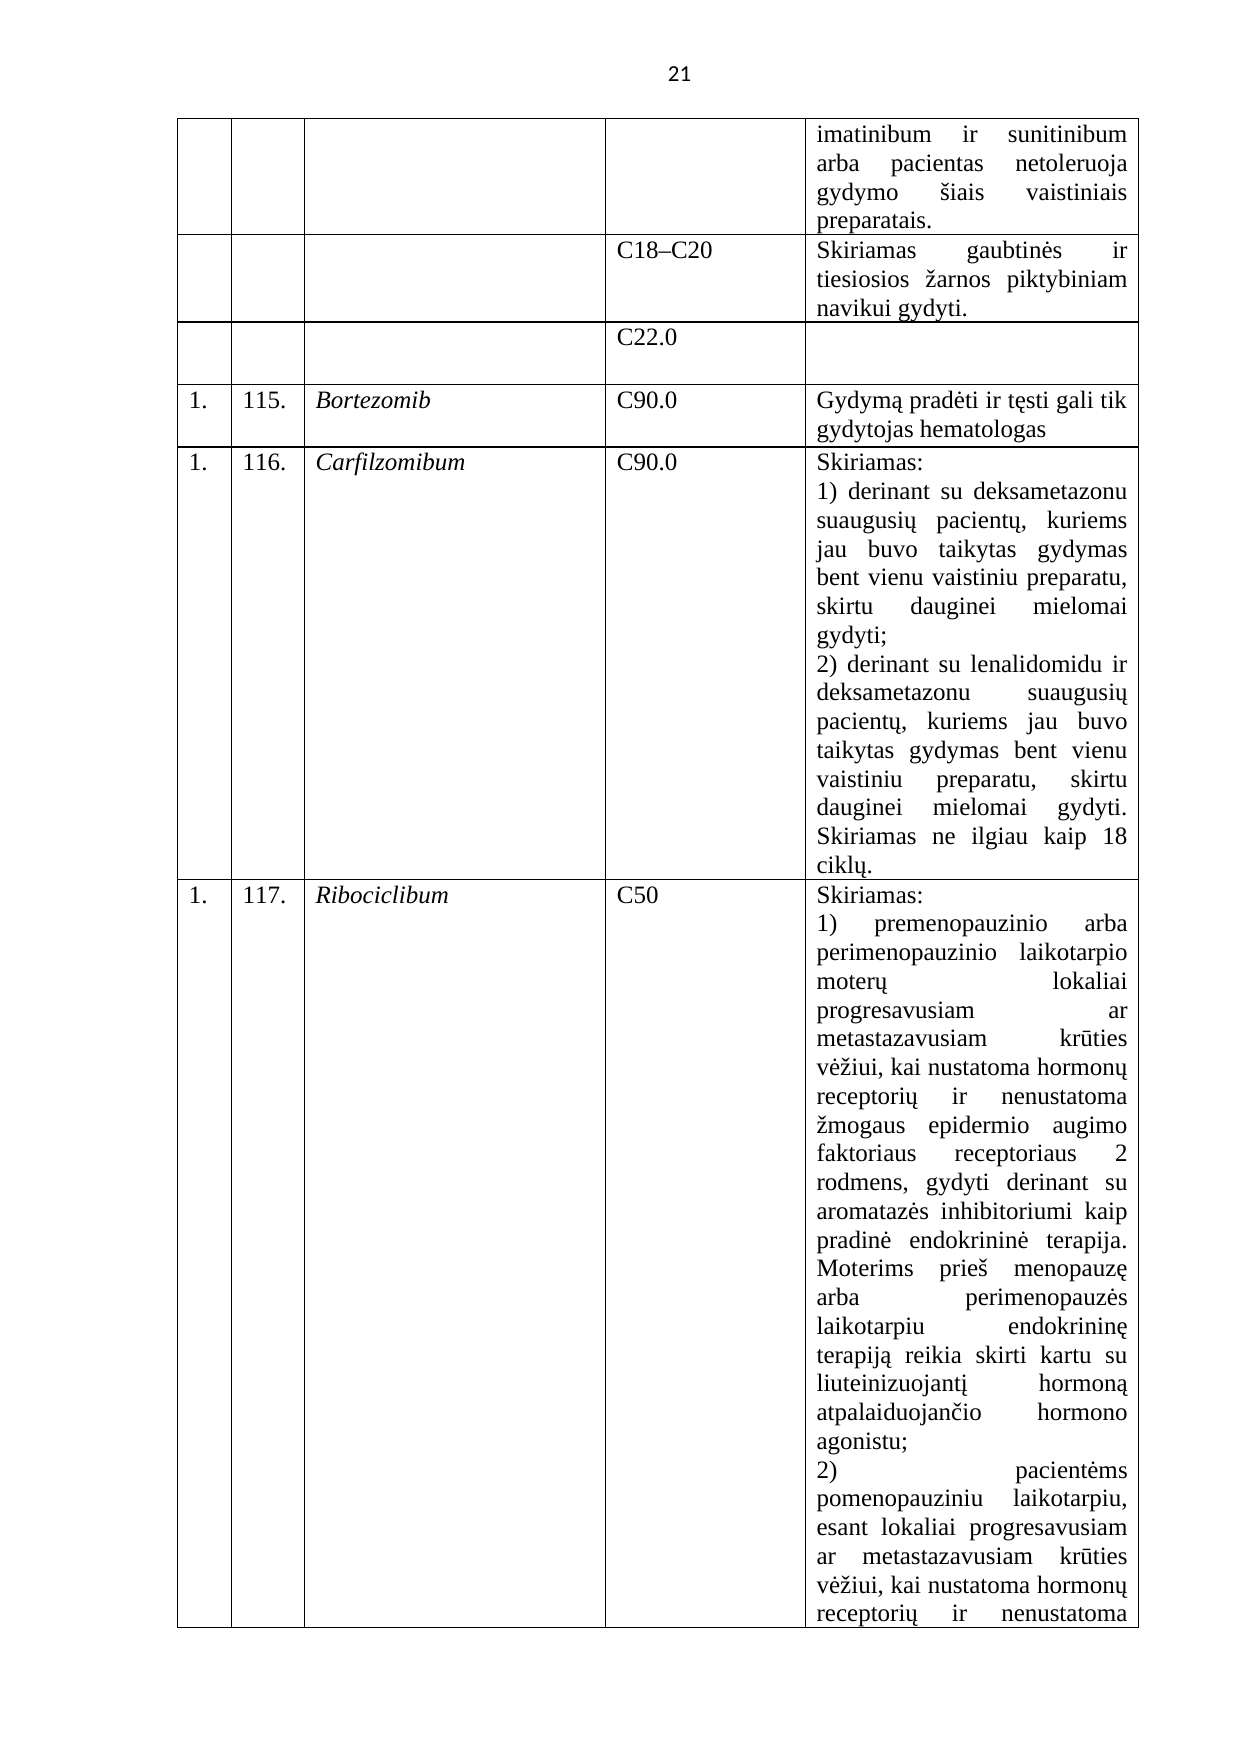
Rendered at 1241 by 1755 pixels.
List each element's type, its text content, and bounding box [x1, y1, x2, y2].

table_cell Ribociclibum [305, 880, 605, 1627]
table_cell Bortezomib [305, 385, 605, 446]
table_cell C18–C20 [606, 235, 805, 321]
table_cell [305, 235, 605, 321]
table_cell Skiriamas gaubtinės ir tiesiosios žarnos piktybiniam navikui gydyti. [806, 235, 1138, 321]
table_cell C90.0 [606, 448, 805, 879]
table_cell Skiriamas: 1) derinant su deksametazonu suaugusių pacientų, kuriems jau buvo taikytas gydymas bent vienu vaistiniu preparatu, skirtu dauginei mielomai gydyti; 2) derinant su lenalidomidu ir deksametazonu suaugusių pacientų, kuriems jau buvo taikytas gydymas bent vienu vaistiniu preparatu, skirtu dauginei mielomai gydyti. Skiriamas ne ilgiau kaip 18 ciklų. [806, 448, 1138, 879]
table_cell [305, 119, 605, 234]
table_cell [178, 235, 231, 321]
table_cell Skiriamas: 1) premenopauzinio arba perimenopauzinio laikotarpio moterų lokaliai progresavusiam ar metastazavusiam krūties vėžiui, kai nustatoma hormonų receptorių ir nenustatoma žmogaus epidermio augimo faktoriaus receptoriaus 2 rodmens, gydyti derinant su aromatazės inhibitoriumi kaip pradinė endokrininė terapija. Moterims prieš menopauzę arba perimenopauzės laikotarpiu endokrininę terapiją reikia skirti kartu su liuteinizuojantį hormoną atpalaiduojančio hormono agonistu; 2) pacientėms pomenopauziniu laikotarpiu, esant lokaliai progresavusiam ar metastazavusiam krūties vėžiui, kai nustatoma hormonų receptorių ir nenustatoma [806, 880, 1138, 1627]
table_cell [305, 323, 605, 384]
table_cell imatinibum ir sunitinibum arba pacientas netoleruoja gydymo šiais vaistiniais preparatais. [806, 119, 1138, 234]
table_cell 117. [232, 880, 304, 1627]
table_cell [232, 119, 304, 234]
table_cell 1. [178, 880, 231, 1627]
table_cell [232, 323, 304, 384]
table_cell [232, 235, 304, 321]
table_cell [178, 323, 231, 384]
table_cell 116. [232, 448, 304, 879]
table_cell [606, 119, 805, 234]
table_cell C50 [606, 880, 805, 1627]
table_cell [806, 323, 1138, 384]
table_cell [178, 119, 231, 234]
table_cell 1. [178, 385, 231, 446]
table_cell C22.0 [606, 323, 805, 384]
table_cell Gydymą pradėti ir tęsti gali tik gydytojas hematologas [806, 385, 1138, 446]
table_cell C90.0 [606, 385, 805, 446]
table_cell 1. [178, 448, 231, 879]
table_cell Carfilzomibum [305, 448, 605, 879]
table_cell 115. [232, 385, 304, 446]
